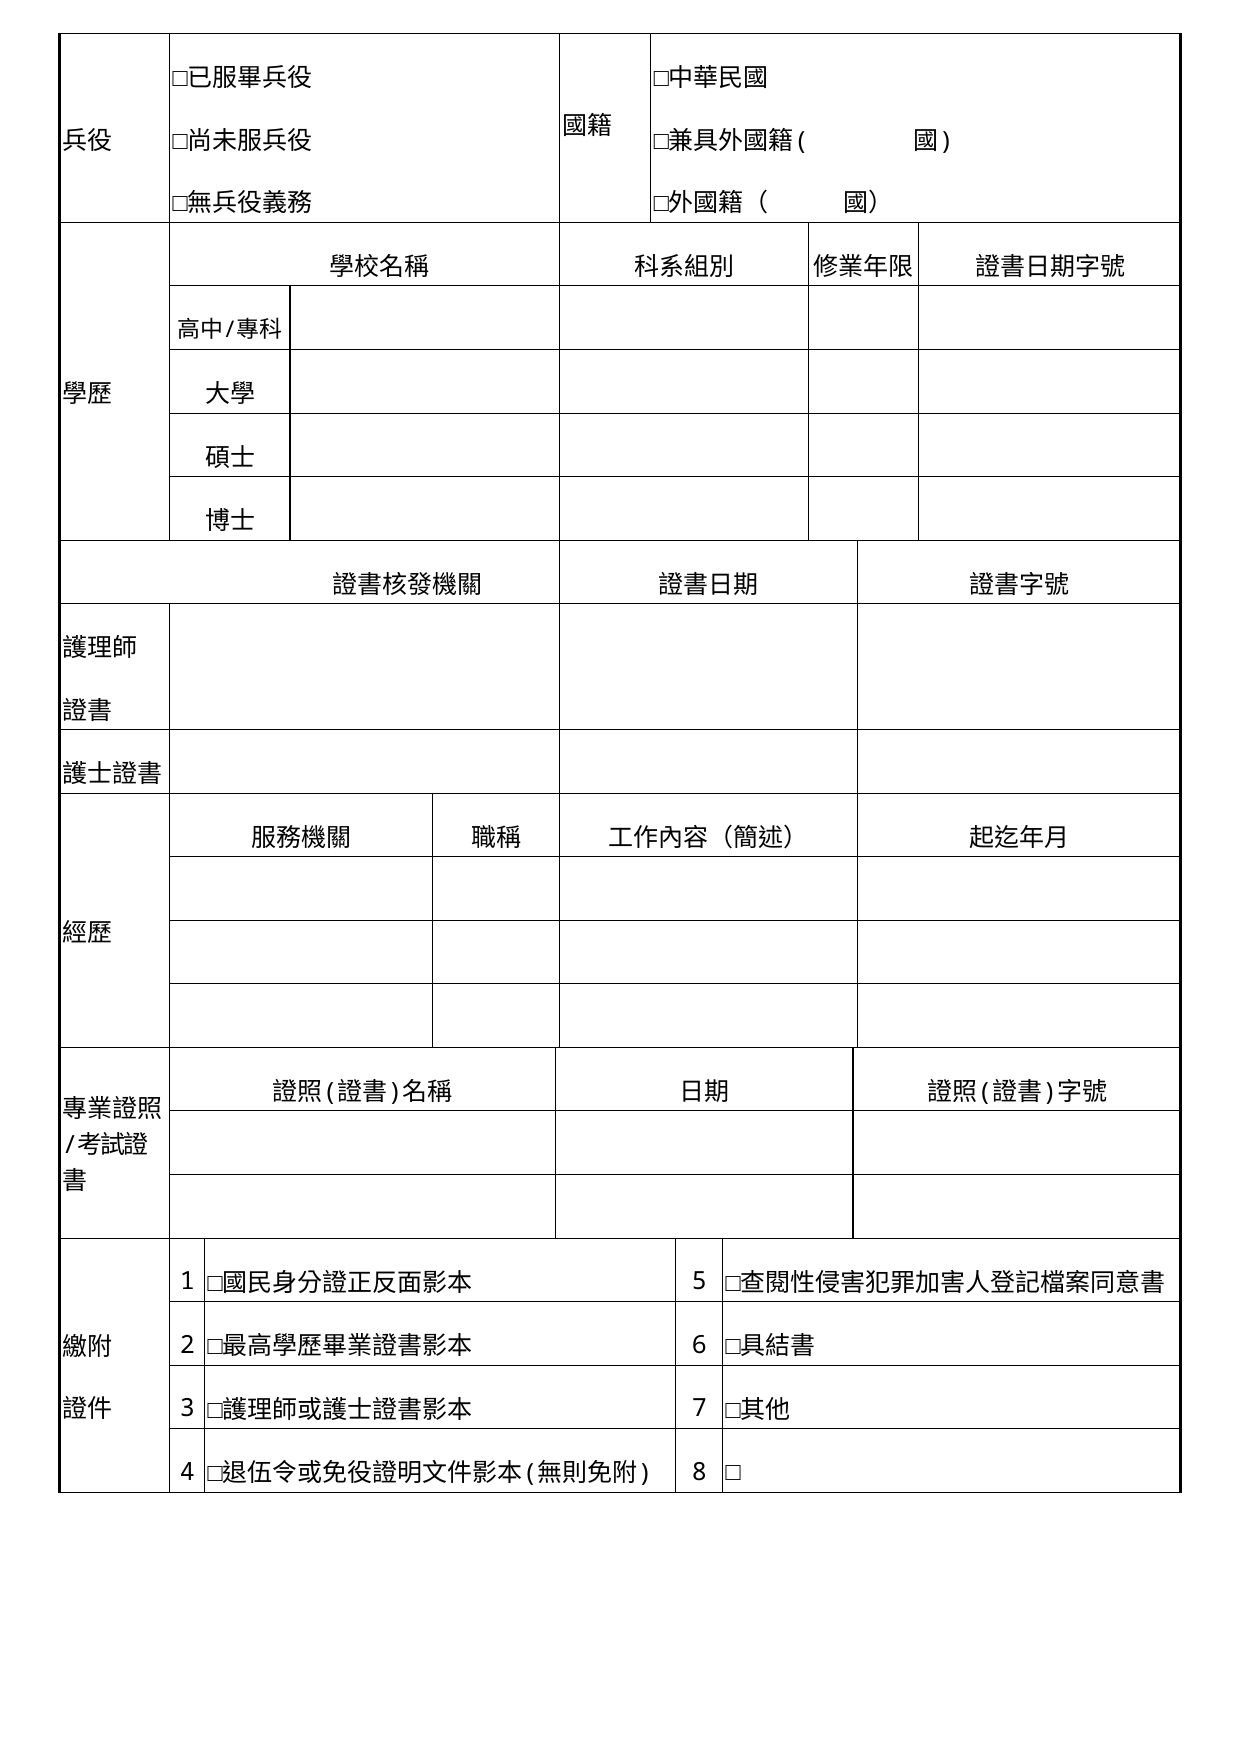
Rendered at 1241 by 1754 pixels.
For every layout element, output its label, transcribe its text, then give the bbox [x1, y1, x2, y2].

table_cell [858, 604, 1179, 729]
table_cell 證書日期 [560, 541, 857, 603]
table_cell □國民身分證正反面影本 [205, 1239, 675, 1301]
table_cell [170, 730, 559, 793]
table_cell [433, 984, 559, 1047]
table_cell [560, 350, 808, 412]
table_cell 證書核發機關 [61, 541, 559, 603]
table_cell [560, 984, 857, 1047]
table_cell [170, 984, 432, 1047]
table_cell [919, 350, 1179, 412]
table_cell 7 [676, 1366, 722, 1428]
table_cell [854, 1111, 1179, 1174]
table_cell [809, 477, 918, 539]
table_cell 兵役 [61, 34, 169, 222]
table_cell 證書日期字號 [919, 223, 1179, 285]
table_cell 大學 [170, 350, 289, 412]
table_cell [433, 857, 559, 920]
table_cell [291, 477, 559, 539]
table_cell 學歷 [61, 223, 169, 539]
table_cell [291, 350, 559, 412]
table_cell [556, 1111, 852, 1174]
table_cell [170, 921, 432, 983]
table_cell 證照(證書)名稱 [170, 1048, 555, 1110]
table_cell [809, 350, 918, 412]
table_cell [560, 414, 808, 476]
table_cell [170, 1175, 555, 1237]
table_cell 護士證書 [61, 730, 169, 793]
table_cell [291, 414, 559, 476]
table_cell [809, 414, 918, 476]
table_cell 國籍 [560, 34, 650, 222]
table_cell [560, 477, 808, 539]
table_cell 證照(證書)字號 [854, 1048, 1179, 1110]
table_cell [291, 286, 559, 349]
table_cell [919, 286, 1179, 349]
table_cell [433, 921, 559, 983]
table_cell 學校名稱 [170, 223, 559, 285]
table_cell [170, 604, 559, 729]
table_cell □中華民國 □兼具外國籍( 國) □外國籍（ 國） [651, 34, 1179, 222]
table_cell □已服畢兵役 □尚未服兵役 □無兵役義務 [170, 34, 559, 222]
table_cell [170, 1111, 555, 1174]
table_cell [560, 857, 857, 920]
table_cell 職稱 [433, 794, 559, 856]
table_cell [809, 286, 918, 349]
table_cell [919, 477, 1179, 539]
table_cell 證書字號 [858, 541, 1179, 603]
table_cell 高中/專科 [170, 286, 289, 349]
table_cell [556, 1175, 852, 1237]
table_cell □其他 [723, 1366, 1179, 1428]
table_cell 繳附 證件 [61, 1239, 169, 1492]
table_cell [919, 414, 1179, 476]
table_cell □查閱性侵害犯罪加害人登記檔案同意書 [723, 1239, 1179, 1301]
table_cell 修業年限 [809, 223, 918, 285]
table_cell 專業證照/考試證書 [61, 1048, 169, 1237]
table_cell 4 [170, 1429, 204, 1492]
table_cell □ [723, 1429, 1179, 1492]
table_cell [858, 921, 1179, 983]
table_cell [858, 857, 1179, 920]
table_cell □護理師或護士證書影本 [205, 1366, 675, 1428]
table_cell □退伍令或免役證明文件影本(無則免附) [205, 1429, 675, 1492]
table_cell [560, 921, 857, 983]
table_cell [858, 984, 1179, 1047]
table_cell 經歷 [61, 794, 169, 1047]
table_cell 服務機關 [170, 794, 432, 856]
table_cell [854, 1175, 1179, 1237]
table_cell 日期 [556, 1048, 852, 1110]
table_cell 博士 [170, 477, 289, 539]
table_cell 工作內容（簡述） [560, 794, 857, 856]
table_cell 3 [170, 1366, 204, 1428]
table_cell [858, 730, 1179, 793]
table_cell 8 [676, 1429, 722, 1492]
table_cell □最高學歷畢業證書影本 [205, 1302, 675, 1364]
table_cell [560, 286, 808, 349]
table_cell 1 [170, 1239, 204, 1301]
table_cell [560, 730, 857, 793]
table_cell 科系組別 [560, 223, 808, 285]
table_cell 6 [676, 1302, 722, 1364]
table_cell 碩士 [170, 414, 289, 476]
table_cell 起迄年月 [858, 794, 1179, 856]
table_cell □具結書 [723, 1302, 1179, 1364]
table_cell [560, 604, 857, 729]
table_cell 護理師 證書 [61, 604, 169, 729]
table_cell [170, 857, 432, 920]
table_cell 2 [170, 1302, 204, 1364]
table_cell 5 [676, 1239, 722, 1301]
